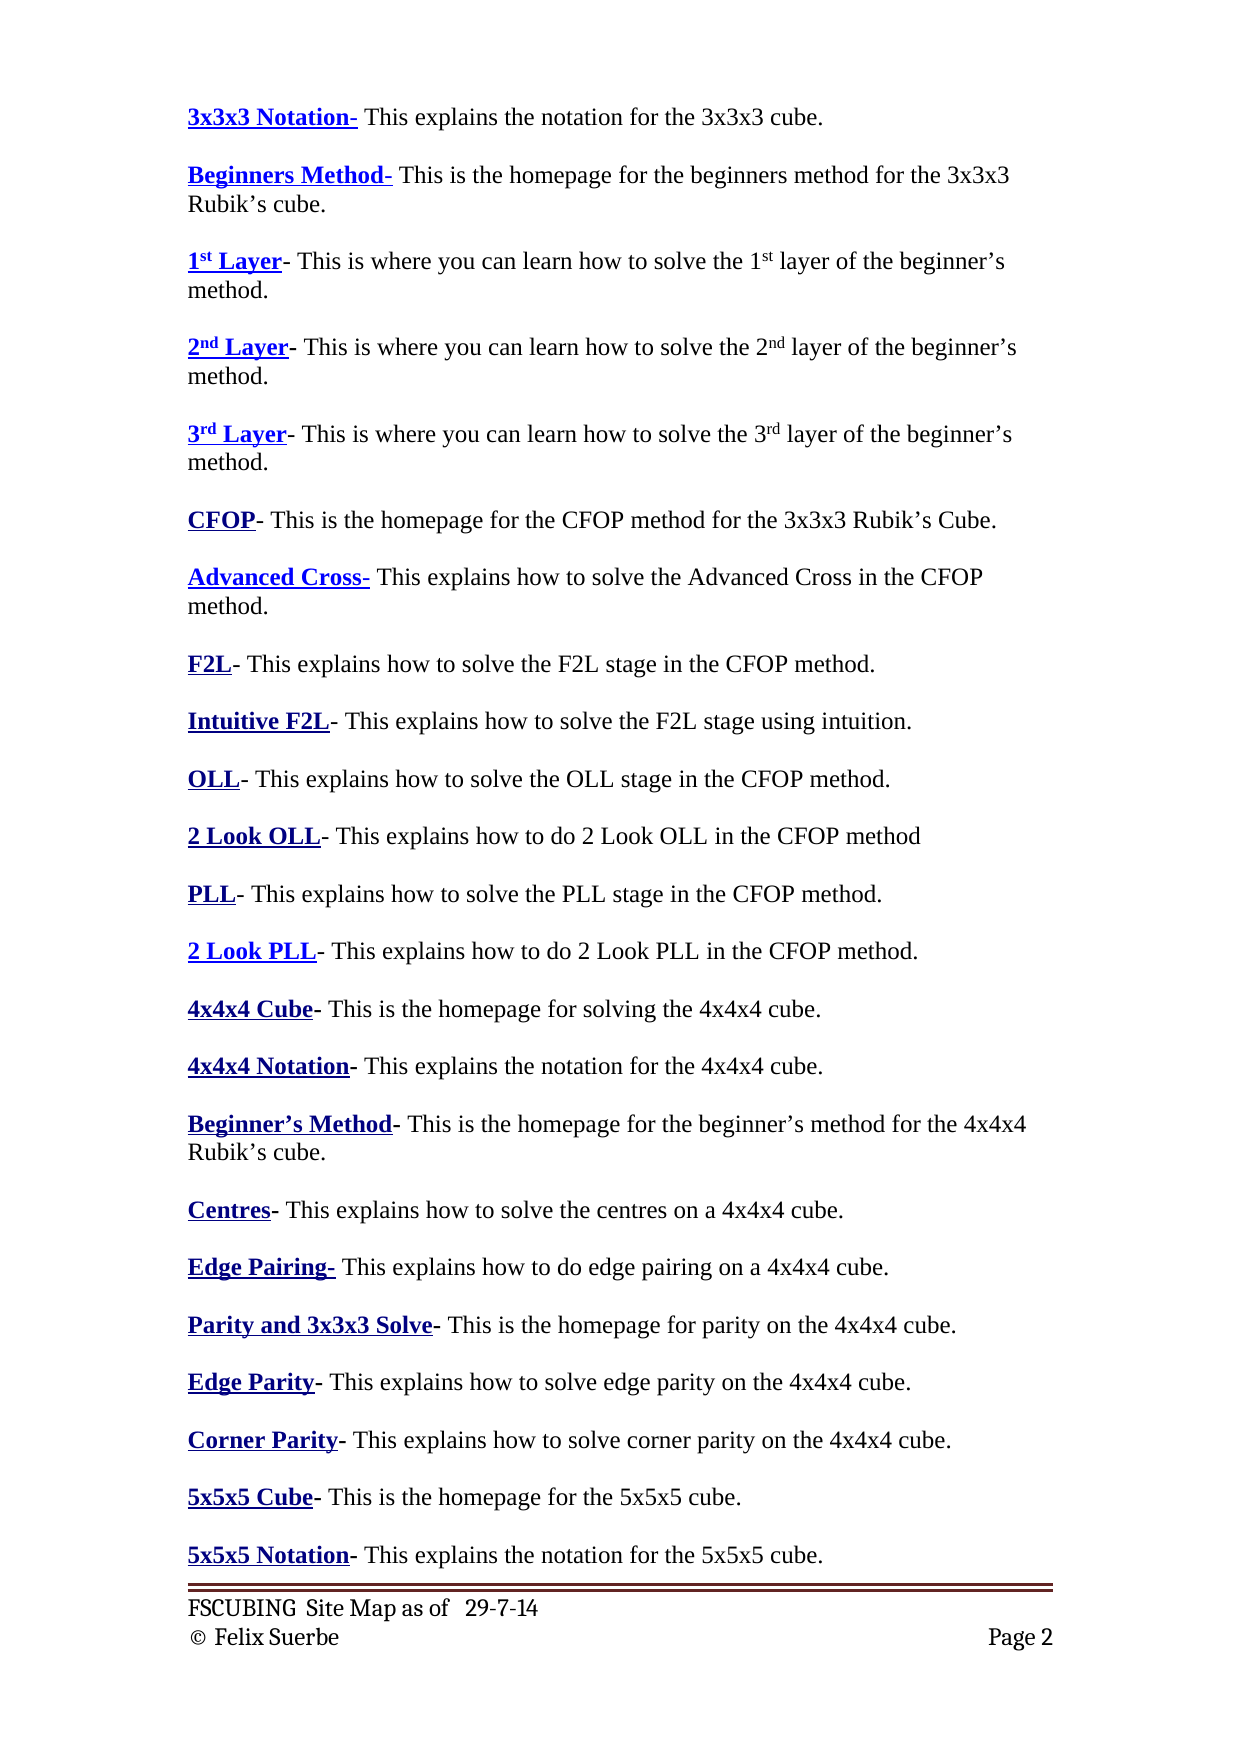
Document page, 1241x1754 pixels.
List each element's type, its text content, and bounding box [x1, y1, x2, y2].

text 2 Look PLL- This explains how to do 2 Look PLL in the CFOP method. [187, 936, 1053, 965]
text CFOP- This is the homepage for the CFOP method for the 3x3x3 Rubik’s Cube. [187, 505, 1053, 534]
text 5x5x5 Cube- This is the homepage for the 5x5x5 cube. [187, 1482, 1053, 1511]
text 5x5x5 Notation- This explains the notation for the 5x5x5 cube. [187, 1540, 1053, 1569]
text Beginner’s Method- This is the homepage for the beginner’s method for the 4x4x4 Rubik’s cube. [187, 1109, 1053, 1166]
text Centres- This explains how to solve the centres on a 4x4x4 cube. [187, 1195, 1053, 1224]
text Advanced Cross- This explains how to solve the Advanced Cross in the CFOP method. [187, 562, 1053, 620]
text 3x3x3 Notation- This explains the notation for the 3x3x3 cube. [187, 102, 1053, 131]
text Corner Parity- This explains how to solve corner parity on the 4x4x4 cube. [187, 1425, 1053, 1454]
text F2L- This explains how to solve the F2L stage in the CFOP method. [187, 649, 1053, 677]
text Edge Parity- This explains how to solve edge parity on the 4x4x4 cube. [187, 1367, 1053, 1396]
text 2nd Layer- This is where you can learn how to solve the 2nd layer of the beginner’s method. [187, 332, 1053, 390]
text 3rd Layer- This is where you can learn how to solve the 3rd layer of the beginner’s method. [187, 419, 1053, 476]
text OLL- This explains how to solve the OLL stage in the CFOP method. [187, 764, 1053, 792]
text 4x4x4 Cube- This is the homepage for solving the 4x4x4 cube. [187, 994, 1053, 1022]
text 4x4x4 Notation- This explains the notation for the 4x4x4 cube. [187, 1051, 1053, 1080]
text PLL- This explains how to solve the PLL stage in the CFOP method. [187, 879, 1053, 907]
text Edge Pairing- This explains how to do edge pairing on a 4x4x4 cube. [187, 1252, 1053, 1281]
text Beginners Method- This is the homepage for the beginners method for the 3x3x3 Rubik’s cube. [187, 160, 1053, 217]
text Parity and 3x3x3 Solve- This is the homepage for parity on the 4x4x4 cube. [187, 1310, 1053, 1339]
text Intuitive F2L- This explains how to solve the F2L stage using intuition. [187, 706, 1053, 735]
text 2 Look OLL- This explains how to do 2 Look OLL in the CFOP method [187, 821, 1053, 850]
text 1st Layer- This is where you can learn how to solve the 1st layer of the beginner’s method. [187, 246, 1053, 304]
